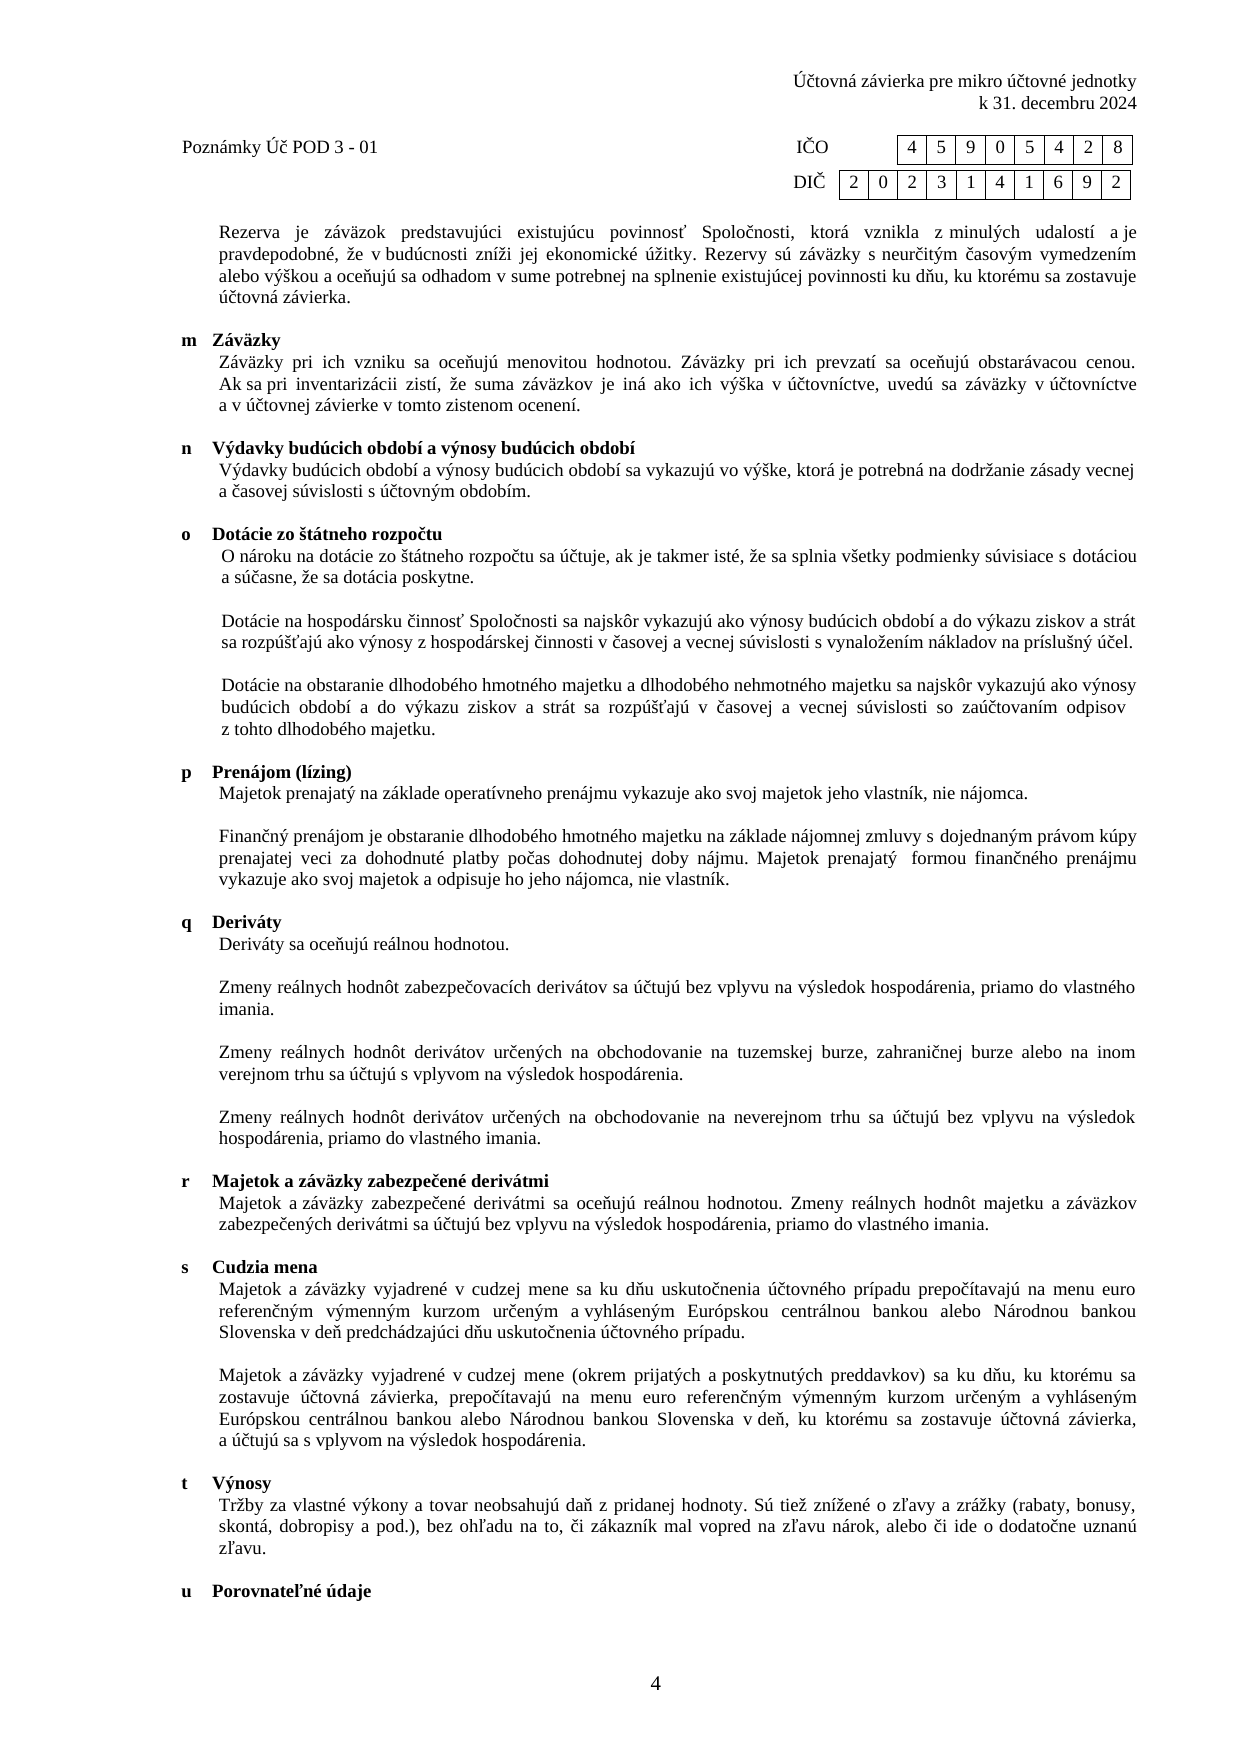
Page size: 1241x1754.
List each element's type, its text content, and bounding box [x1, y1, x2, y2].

text Majetok a záväzky zabezpečené derivátmi sa oceňujú reálnou hodnotou. Zmeny reálnych hodnôt majetku a záväzkov zabezpečených derivátmi sa účtujú bez vplyvu na výsledok hospodárenia, priamo do vlastného imania. [219, 1192, 1137, 1235]
text Majetok a záväzky vyjadrené v cudzej mene sa ku dňu uskutočnenia účtovného prípadu prepočítavajú na menu euro referenčným výmenným kurzom určeným a vyhláseným Európskou centrálnou bankou alebo Národnou bankou Slovenska v deň predchádzajúci dňu uskutočnenia účtovného prípadu. [219, 1278, 1137, 1343]
list Výdavky budúcich období a výnosy budúcich období [181, 437, 1137, 459]
text Zmeny reálnych hodnôt zabezpečovacích derivátov sa účtujú bez vplyvu na výsledok hospodárenia, priamo do vlastného imania. [219, 976, 1137, 1019]
text Dotácie na obstaranie dlhodobého hmotného majetku a dlhodobého nehmotného majetku sa najskôr vykazujú ako výnosy budúcich období a do výkazu ziskov a strát sa rozpúšťajú v časovej a vecnej súvislosti so zaúčtovaním odpisov z tohto dlhodobého majetku. [221, 674, 1137, 739]
text Majetok a záväzky vyjadrené v cudzej mene (okrem prijatých a poskytnutých preddavkov) sa ku dňu, ku ktorému sa zostavuje účtovná závierka, prepočítavajú na menu euro referenčným výmenným kurzom určeným a vyhláseným Európskou centrálnou bankou alebo Národnou bankou Slovenska v deň, ku ktorému sa zostavuje účtovná závierka, a účtujú sa s vplyvom na výsledok hospodárenia. [219, 1364, 1137, 1451]
list Dotácie zo štátneho rozpočtu [181, 523, 1137, 545]
text Záväzky pri ich vzniku sa oceňujú menovitou hodnotou. Záväzky pri ich prevzatí sa oceňujú obstarávacou cenou. Ak sa pri inventarizácii zistí, že suma záväzkov je iná ako ich výška v účtovníctve, uvedú sa záväzky v účtovníctve a v účtovnej závierke v tomto zistenom ocenení. [219, 351, 1137, 416]
list Majetok a záväzky zabezpečené derivátmi [181, 1170, 1137, 1192]
list Deriváty [181, 911, 1137, 933]
text Deriváty sa oceňujú reálnou hodnotou. [219, 933, 1137, 954]
text Výdavky budúcich období a výnosy budúcich období sa vykazujú vo výške, ktorá je potrebná na dodržanie zásady vecnej a časovej súvislosti s účtovným obdobím. [219, 459, 1137, 502]
text Zmeny reálnych hodnôt derivátov určených na obchodovanie na tuzemskej burze, zahraničnej burze alebo na inom verejnom trhu sa účtujú s vplyvom na výsledok hospodárenia. [219, 1041, 1137, 1084]
list Cudzia mena [181, 1256, 1137, 1278]
text O nároku na dotácie zo štátneho rozpočtu sa účtuje, ak je takmer isté, že sa splnia všetky podmienky súvisiace s dotáciou a súčasne, že sa dotácia poskytne. [221, 545, 1137, 588]
text Tržby za vlastné výkony a tovar neobsahujú daň z pridanej hodnoty. Sú tiež znížené o zľavy a zrážky (rabaty, bonusy, skontá, dobropisy a pod.), bez ohľadu na to, či zákazník mal vopred na zľavu nárok, alebo či ide o dodatočne uznanú zľavu. [219, 1494, 1137, 1558]
text Zmeny reálnych hodnôt derivátov určených na obchodovanie na neverejnom trhu sa účtujú bez vplyvu na výsledok hospodárenia, priamo do vlastného imania. [219, 1106, 1137, 1149]
text Finančný prenájom je obstaranie dlhodobého hmotného majetku na základe nájomnej zmluvy s dojednaným právom kúpy prenajatej veci za dohodnuté platby počas dohodnutej doby nájmu. Majetok prenajatý formou finančného prenájmu vykazuje ako svoj majetok a odpisuje ho jeho nájomca, nie vlastník. [219, 825, 1137, 890]
text Rezerva je záväzok predstavujúci existujúcu povinnosť Spoločnosti, ktorá vznikla z minulých udalostí a je pravdepodobné, že v budúcnosti zníži jej ekonomické úžitky. Rezervy sú záväzky s neurčitým časovým vymedzením alebo výškou a oceňujú sa odhadom v sume potrebnej na splnenie existujúcej povinnosti ku dňu, ku ktorému sa zostavuje účtovná závierka. [219, 221, 1137, 308]
text Majetok prenajatý na základe operatívneho prenájmu vykazuje ako svoj majetok jeho vlastník, nie nájomca. [219, 782, 1137, 804]
list Prenájom (lízing) [181, 761, 1137, 782]
text Dotácie na hospodársku činnosť Spoločnosti sa najskôr vykazujú ako výnosy budúcich období a do výkazu ziskov a strát sa rozpúšťajú ako výnosy z hospodárskej činnosti v časovej a vecnej súvislosti s vynaložením nákladov na príslušný účel. [221, 609, 1137, 653]
list Záväzky [181, 329, 1137, 351]
list Výnosy [181, 1472, 1137, 1494]
list Porovnateľné údaje [181, 1580, 1137, 1601]
